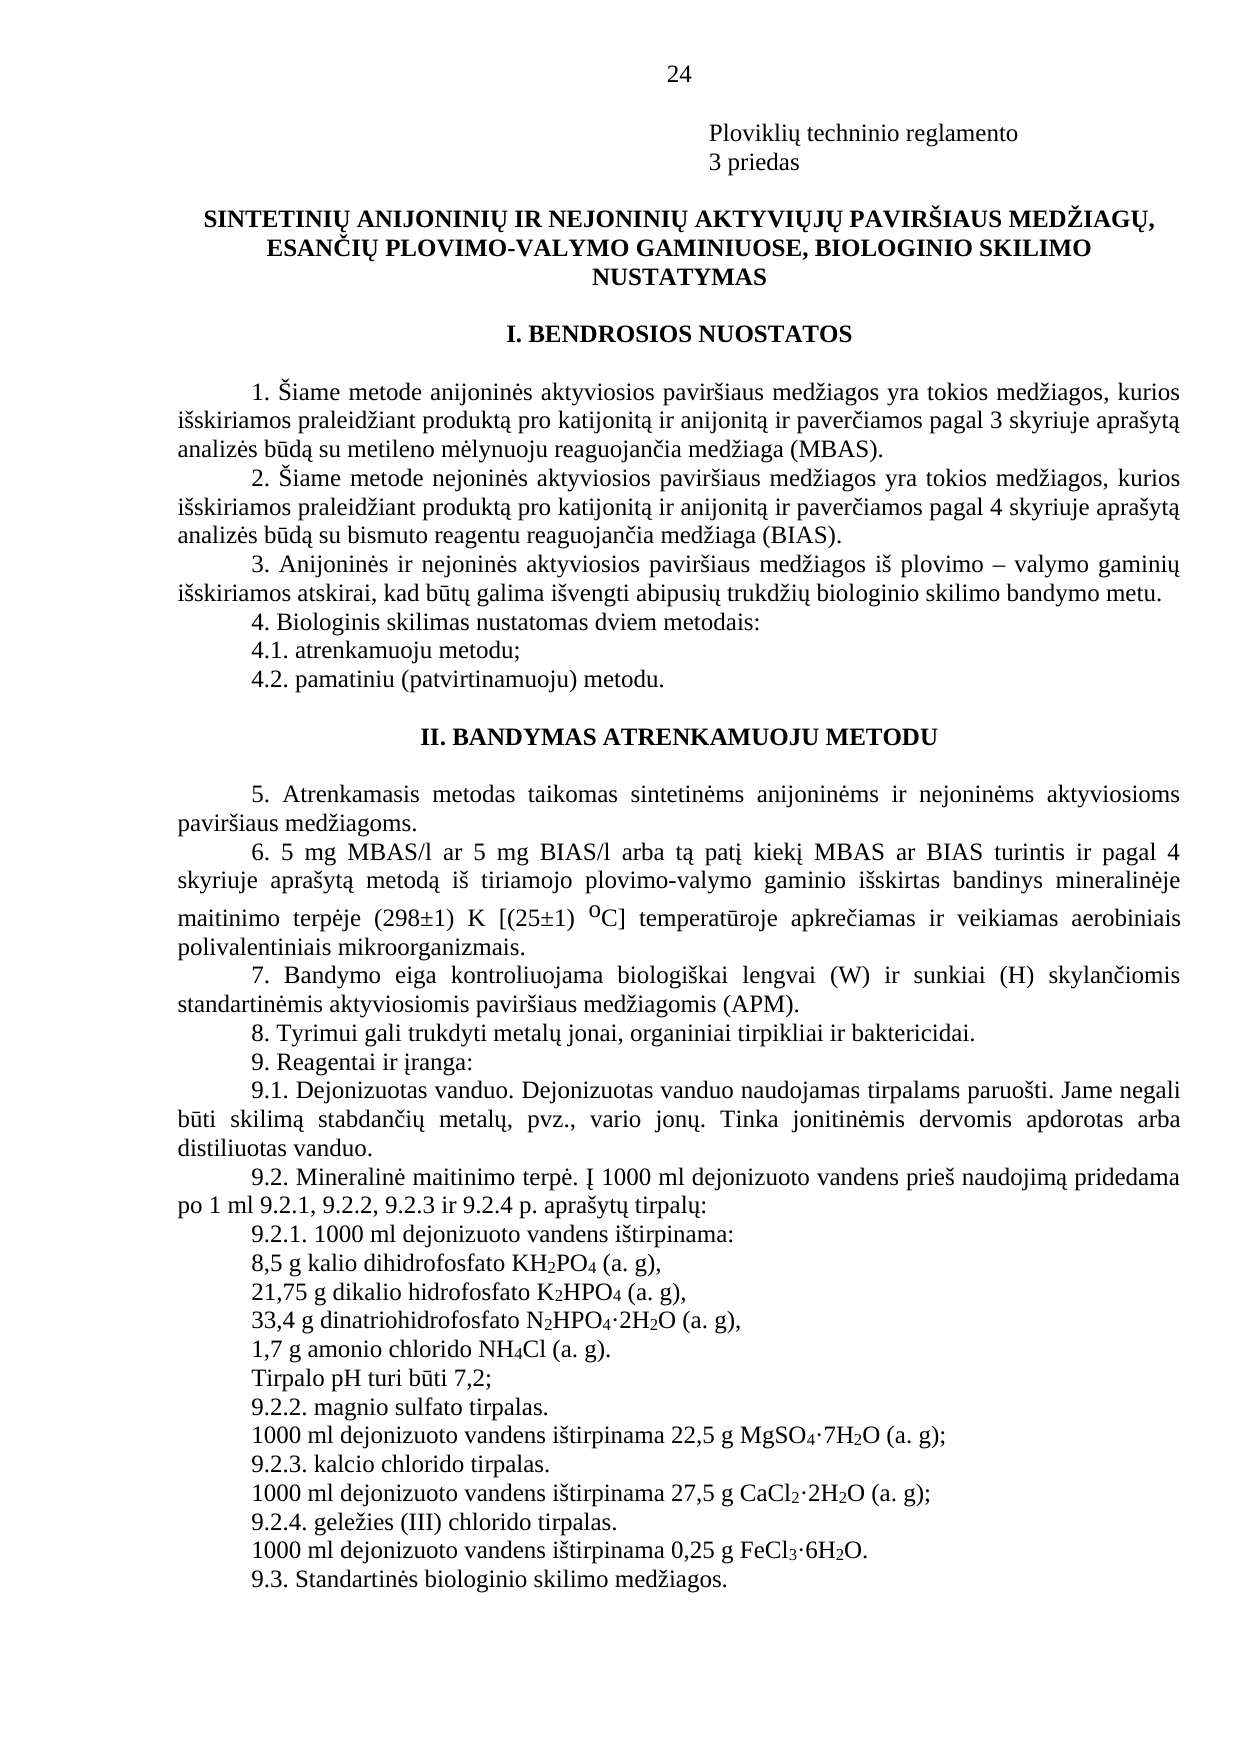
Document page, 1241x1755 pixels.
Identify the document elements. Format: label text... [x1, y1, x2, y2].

text 9. Reagentai ir įranga: [177, 1047, 1181, 1075]
text 2. Šiame metode nejoninės aktyviosios paviršiaus medžiagos yra tokios medžiagos, kurios išskiriamos praleidžiant produktą pro katijonitą ir anijonitą ir paverčiamos pagal 4 skyriuje aprašytą analizės būdą su bismuto reagentu reaguojančia medžiaga (BIAS). [177, 463, 1181, 549]
text 9.3. Standartinės biologinio skilimo medžiagos. [177, 1564, 1181, 1593]
text 4.1. atrenkamuoju metodu; [177, 636, 1181, 664]
text 9.2. Mineralinė maitinimo terpė. Į 1000 ml dejonizuoto vandens prieš naudojimą pridedama po 1 ml 9.2.1, 9.2.2, 9.2.3 ir 9.2.4 p. aprašytų tirpalų: [177, 1162, 1181, 1219]
text 8. Tyrimui gali trukdyti metalų jonai, organiniai tirpikliai ir baktericidai. [177, 1018, 1181, 1047]
text 1000 ml dejonizuoto vandens ištirpinama 0,25 g FeCl3·6H2O. [177, 1535, 1181, 1564]
text 4. Biologinis skilimas nustatomas dviem metodais: [177, 607, 1181, 636]
text 21,75 g dikalio hidrofosfato K2HPO4 (a. g), [177, 1277, 1181, 1305]
text 33,4 g dinatriohidrofosfato N2HPO4·2H2O (a. g), [177, 1305, 1181, 1334]
text SINTETINIŲ ANIJONINIŲ IR NEJONINIŲ AKTYVIŲJŲ PAVIRŠIAUS MEDŽIAGŲ, ESANČIŲ PLOVIMO-VALYMO GAMINIUOSE, BIOLOGINIO SKILIMO NUSTATYMAS [177, 204, 1181, 291]
text 9.2.3. kalcio chlorido tirpalas. [177, 1449, 1181, 1478]
text 4.2. pamatiniu (patvirtinamuoju) metodu. [177, 664, 1181, 693]
text 3 priedas [177, 147, 1181, 176]
text 9.2.1. 1000 ml dejonizuoto vandens ištirpinama: [177, 1219, 1181, 1248]
text 9.1. Dejonizuotas vanduo. Dejonizuotas vanduo naudojamas tirpalams paruošti. Jame negali būti skilimą stabdančių metalų, pvz., vario jonų. Tinka jonitinėmis dervomis apdorotas arba distiliuotas vanduo. [177, 1075, 1181, 1162]
text 8,5 g kalio dihidrofosfato KH2PO4 (a. g), [177, 1248, 1181, 1277]
text 3. Anijoninės ir nejoninės aktyviosios paviršiaus medžiagos iš plovimo – valymo gaminių išskiriamos atskirai, kad būtų galima išvengti abipusių trukdžių biologinio skilimo bandymo metu. [177, 549, 1181, 607]
text Tirpalo pH turi būti 7,2; [177, 1363, 1181, 1392]
text 9.2.2. magnio sulfato tirpalas. [177, 1392, 1181, 1420]
text 5. Atrenkamasis metodas taikomas sintetinėms anijoninėms ir nejoninėms aktyviosioms paviršiaus medžiagoms. [177, 779, 1181, 837]
text II. BANDYMAS ATRENKAMUOJU METODU [177, 722, 1181, 751]
text I. BENDROSIOS NUOSTATOS [177, 319, 1181, 348]
text 9.2.4. geležies (III) chlorido tirpalas. [177, 1507, 1181, 1535]
text 1. Šiame metode anijoninės aktyviosios paviršiaus medžiagos yra tokios medžiagos, kurios išskiriamos praleidžiant produktą pro katijonitą ir anijonitą ir paverčiamos pagal 3 skyriuje aprašytą analizės būdą su metileno mėlynuoju reaguojančia medžiaga (MBAS). [177, 377, 1181, 463]
text Ploviklių techninio reglamento [709, 118, 1181, 147]
text 1000 ml dejonizuoto vandens ištirpinama 22,5 g MgSO4·7H2O (a. g); [177, 1420, 1181, 1449]
text 7. Bandymo eiga kontroliuojama biologiškai lengvai (W) ir sunkiai (H) skylančiomis standartinėmis aktyviosiomis paviršiaus medžiagomis (APM). [177, 960, 1181, 1018]
text 1000 ml dejonizuoto vandens ištirpinama 27,5 g CaCl2·2H2O (a. g); [177, 1478, 1181, 1507]
text 6. 5 mg MBAS/l ar 5 mg BIAS/l arba tą patį kiekį MBAS ar BIAS turintis ir pagal 4 skyriuje aprašytą metodą iš tiriamojo plovimo-valymo gaminio išskirtas bandinys mineralinėje maitinimo terpėje (298±1) K [(25±1) oC] temperatūroje apkrečiamas ir veikiamas aerobiniais polivalentiniais mikroorganizmais. [177, 837, 1181, 960]
text 1,7 g amonio chlorido NH4Cl (a. g). [177, 1334, 1181, 1363]
